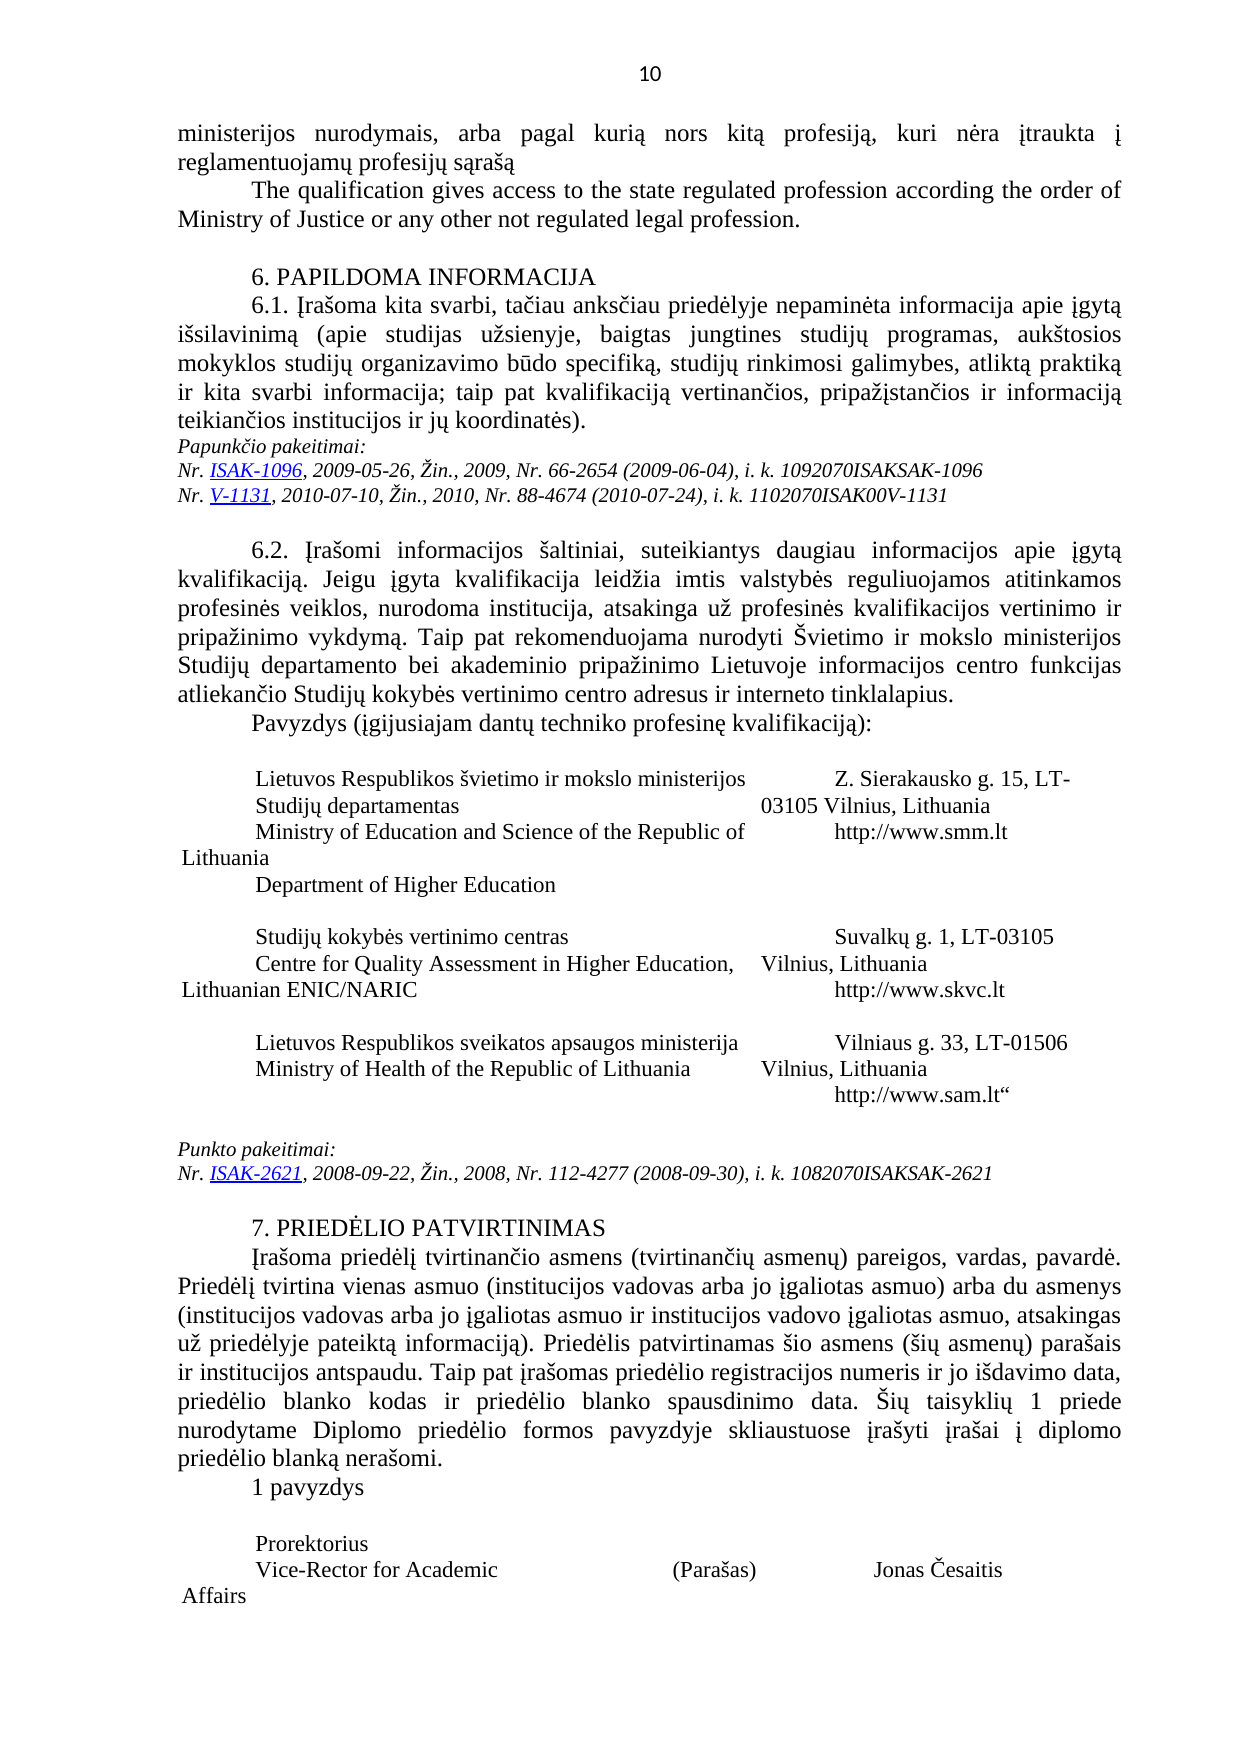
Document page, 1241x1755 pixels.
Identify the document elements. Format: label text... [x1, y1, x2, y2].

table_cell [756, 897, 1122, 923]
table_header Lietuvos Respublikos švietimo ir mokslo ministerijos Studijų departamentas Ministry of Education and Science of the Republic of Lithuania Department of Higher Education [177, 765, 756, 897]
text Punkto pakeitimai: [177, 1137, 1122, 1161]
table_cell Vilniaus g. 33, LT-01506 Vilnius, Lithuania http://www.sam.lt“ [756, 1029, 1122, 1108]
table_cell Suvalkų g. 1, LT-03105 Vilnius, Lithuania http://www.skvc.lt [756, 924, 1122, 1002]
table_cell [177, 1609, 559, 1635]
text Nr. V-1131, 2010-07-10, Žin., 2010, Nr. 88-4674 (2010-07-24), i. k. 1102070ISAK00V-1131 [177, 482, 1122, 507]
text 7. PRIEDĖLIO PATVIRTINIMAS [177, 1213, 1122, 1242]
text 1 pavyzdys [177, 1472, 1122, 1501]
text 6.2. Įrašomi informacijos šaltiniai, suteikiantys daugiau informacijos apie įgytą kvalifikaciją. Jeigu įgyta kvalifikacija leidžia imtis valstybės reguliuojamos atitinkamos profesinės veiklos, nurodoma institucija, atsakinga už profesinės kvalifikacijos vertinimo ir pripažinimo vykdymą. Taip pat rekomenduojama nurodyti Švietimo ir mokslo ministerijos Studijų departamento bei akademinio pripažinimo Lietuvoje informacijos centro funkcijas atliekančio Studijų kokybės vertinimo centro adresus ir interneto tinklalapius. [177, 535, 1122, 708]
text ministerijos nurodymais, arba pagal kurią nors kitą profesiją, kuri nėra įtraukta į reglamentuojamų profesijų sąrašą [177, 118, 1122, 176]
text 6.1. Įrašoma kita svarbi, tačiau anksčiau priedėlyje nepaminėta informacija apie įgytą išsilavinimą (apie studijas užsienyje, baigtas jungtines studijų programas, aukštosios mokyklos studijų organizavimo būdo specifiką, studijų rinkimosi galimybes, atliktą praktiką ir kita svarbi informacija; taip pat kvalifikaciją vertinančios, pripažįstančios ir informaciją teikiančios institucijos ir jų koordinatės). [177, 291, 1122, 434]
text Pavyzdys (įgijusiajam dantų techniko profesinę kvalifikaciją): [177, 708, 1122, 737]
text Papunkčio pakeitimai: [177, 434, 1122, 458]
table_cell [177, 1003, 756, 1029]
table_cell (Parašas) [560, 1556, 795, 1609]
table_header [795, 1530, 1122, 1556]
table_cell [177, 897, 756, 923]
table_header [560, 1530, 795, 1556]
text The qualification gives access to the state regulated profession according the order of Ministry of Justice or any other not regulated legal profession. [177, 176, 1122, 233]
table_cell [795, 1609, 1122, 1635]
table_cell [560, 1609, 795, 1635]
table_cell Lietuvos Respublikos sveikatos apsaugos ministerija Ministry of Health of the Republic of Lithuania [177, 1029, 756, 1108]
table_cell Studijų kokybės vertinimo centras Centre for Quality Assessment in Higher Education, Lithuanian ENIC/NARIC [177, 924, 756, 1002]
table_cell [756, 1003, 1122, 1029]
text Nr. ISAK-2621, 2008-09-22, Žin., 2008, Nr. 112-4277 (2008-09-30), i. k. 1082070ISAKSAK-2621 [177, 1161, 1122, 1185]
text Nr. ISAK-1096, 2009-05-26, Žin., 2009, Nr. 66-2654 (2009-06-04), i. k. 1092070ISAKSAK-1096 [177, 458, 1122, 482]
table_header Z. Sierakausko g. 15, LT-03105 Vilnius, Lithuania http://www.smm.lt [756, 765, 1122, 897]
text 6. PAPILDOMA INFORMACIJA [177, 262, 1122, 291]
text Įrašoma priedėlį tvirtinančio asmens (tvirtinančių asmenų) pareigos, vardas, pavardė. Priedėlį tvirtina vienas asmuo (institucijos vadovas arba jo įgaliotas asmuo) arba du asmenys (institucijos vadovas arba jo įgaliotas asmuo ir institucijos vadovo įgaliotas asmuo, atsakingas už priedėlyje pateiktą informaciją). Priedėlis patvirtinamas šio asmens (šių asmenų) parašais ir institucijos antspaudu. Taip pat įrašomas priedėlio registracijos numeris ir jo išdavimo data, priedėlio blanko kodas ir priedėlio blanko spausdinimo data. Šių taisyklių 1 priede nurodytame Diplomo priedėlio formos pavyzdyje skliaustuose įrašyti įrašai į diplomo priedėlio blanką nerašomi. [177, 1242, 1122, 1472]
table_header Prorektorius Vice-Rector for Academic Affairs [177, 1530, 559, 1609]
table_cell Jonas Česaitis [795, 1556, 1122, 1609]
